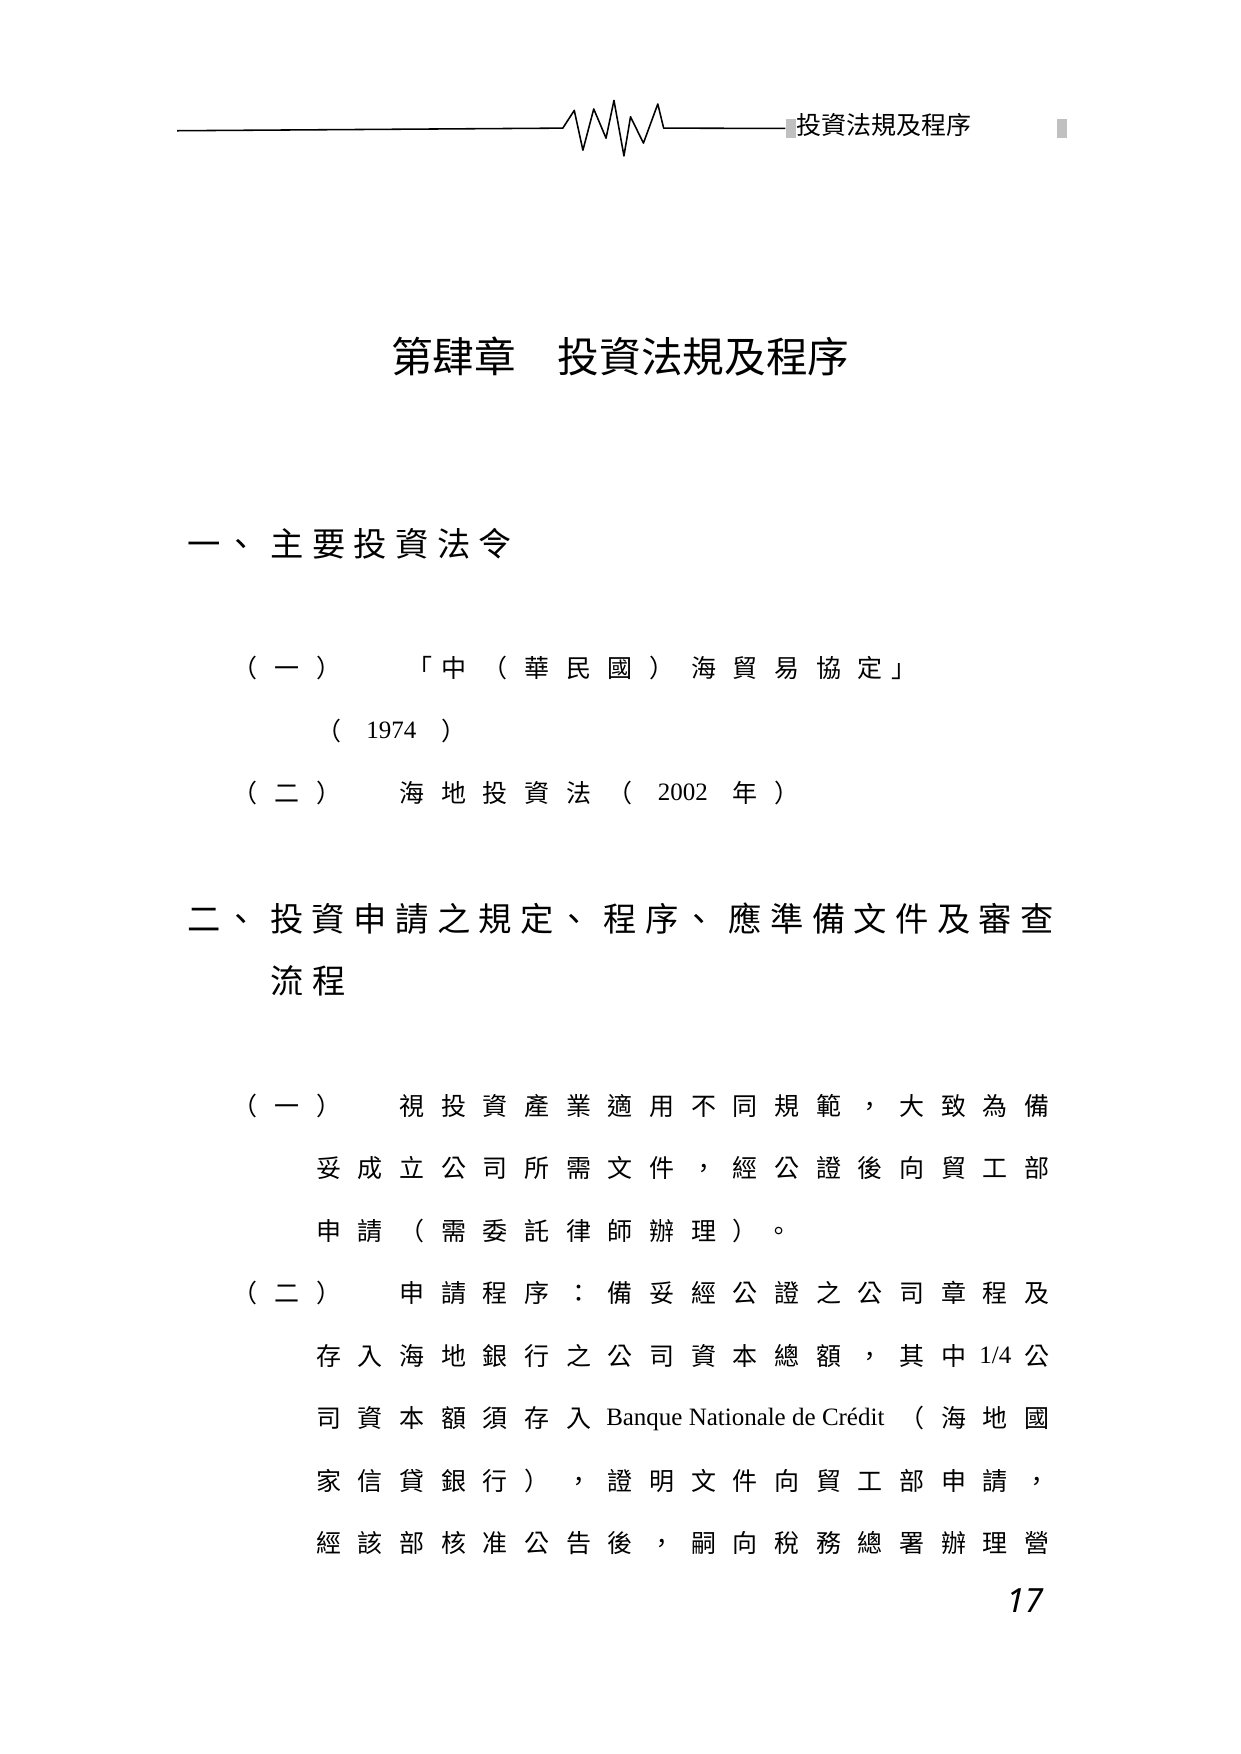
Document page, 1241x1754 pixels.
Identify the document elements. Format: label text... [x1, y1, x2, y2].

text 一、主要投資法令 [183, 500, 1058, 563]
text （二） 海地投資法（2002年） [207, 750, 1058, 813]
text （一） 「中（華民國）海貿易協定」（1974） [207, 625, 1058, 750]
text 第肆章 投資法規及程序 [183, 313, 1058, 375]
text 二、投資申請之規定、程序、應準備文件及審查流程 [183, 875, 1058, 1000]
text （一） 視投資產業適用不同規範，大致為備妥成立公司所需文件，經公證後向貿工部申請（需委託律師辦理）。 [207, 1063, 1058, 1250]
text （二） 申請程序：備妥經公證之公司章程及存入海地銀行之公司資本總額，其中1/4公司資本額須存入Banque Nationale de Crédit（海地國家信貸銀行），證明文件向貿工部申請，經該部核准公告後，嗣向稅務總署辦理營 [207, 1250, 1058, 1563]
